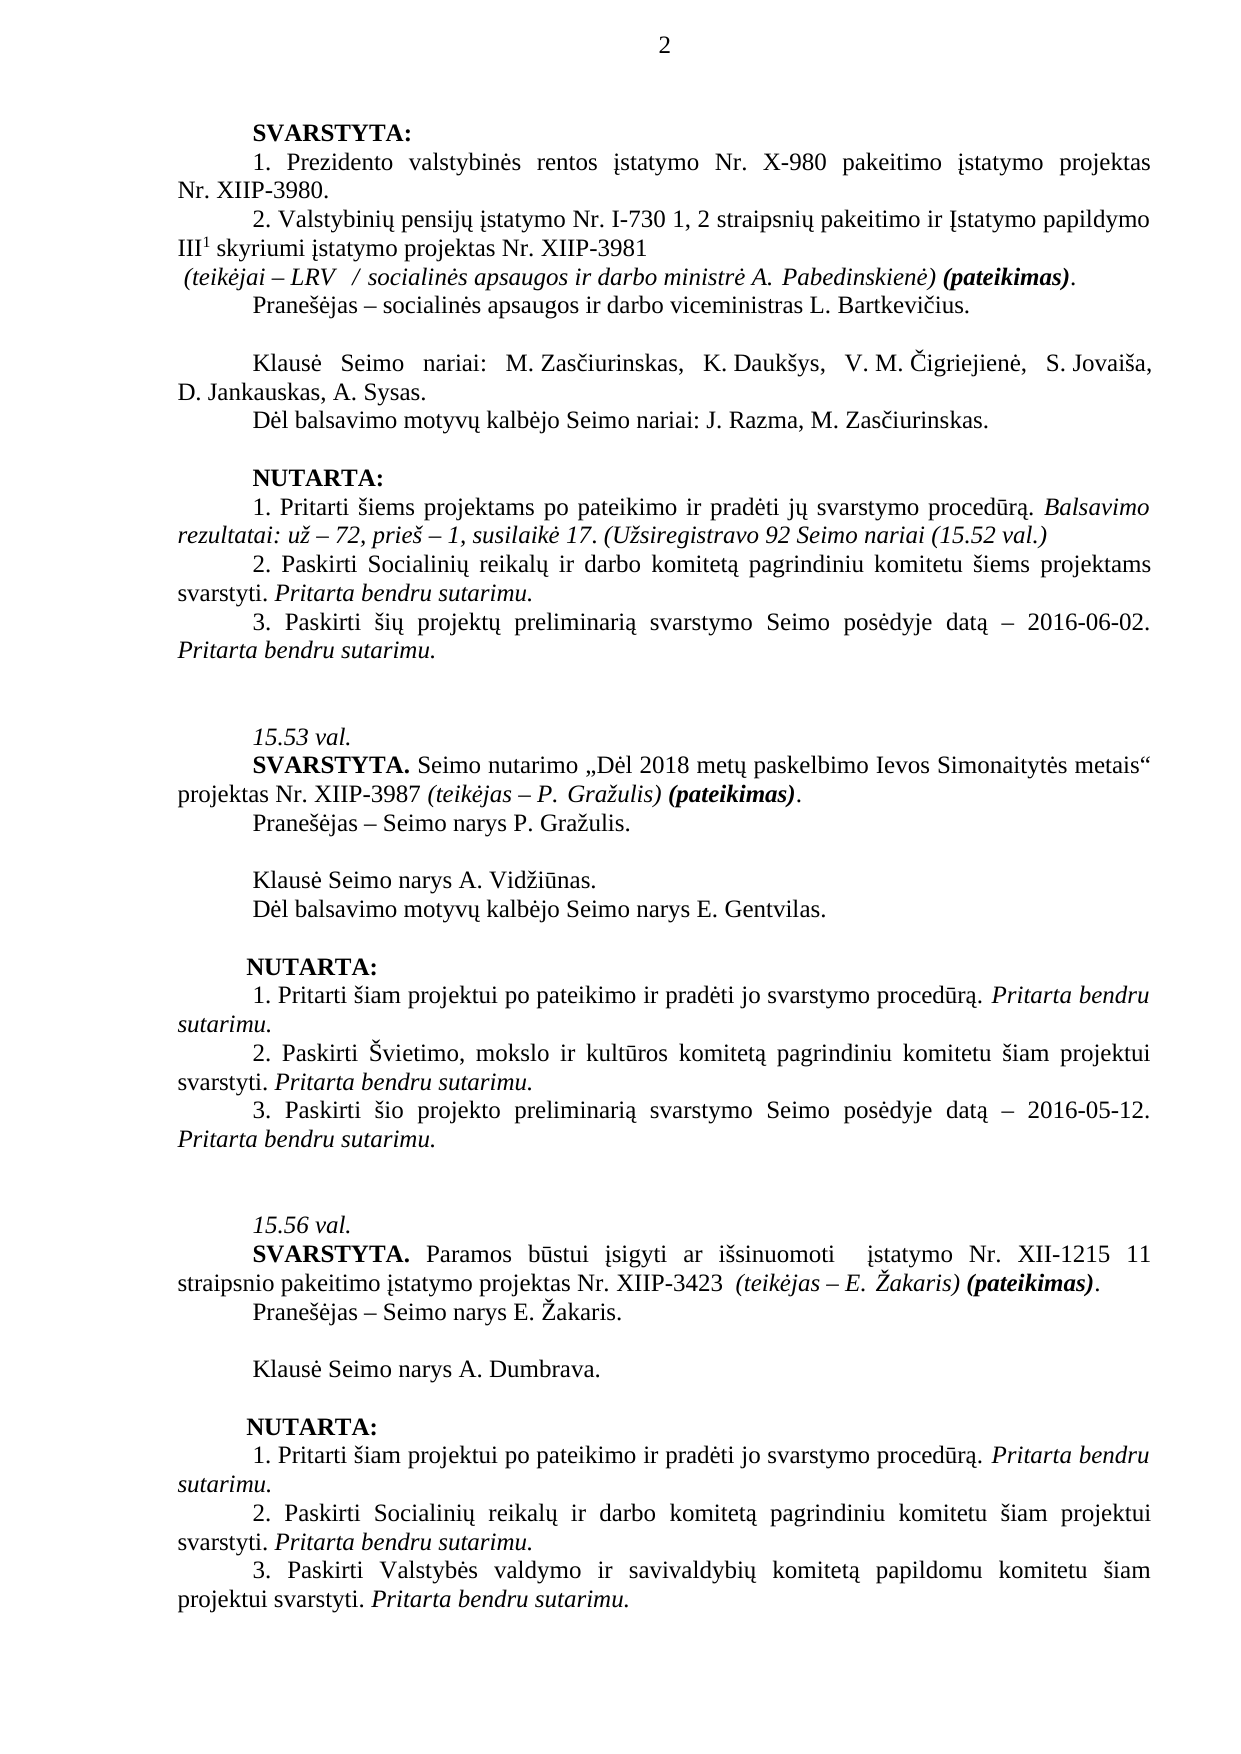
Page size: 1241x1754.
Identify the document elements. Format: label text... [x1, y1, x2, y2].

text 1. Pritarti šiam projektui po pateikimo ir pradėti jo svarstymo procedūrą. Pritarta bendru sutarimu. [177, 1441, 1152, 1498]
text Dėl balsavimo motyvų kalbėjo Seimo narys E. Gentvilas. [177, 894, 1152, 923]
text 1. Prezidento valstybinės rentos įstatymo Nr. X-980 pakeitimo įstatymo projektas Nr. XIIP-3980. [177, 147, 1152, 204]
text 2. Paskirti Švietimo, mokslo ir kultūros komitetą pagrindiniu komitetu šiam projektui svarstyti. Pritarta bendru sutarimu. [177, 1038, 1152, 1096]
text 2. Paskirti Socialinių reikalų ir darbo komitetą pagrindiniu komitetu šiems projektams svarstyti. Pritarta bendru sutarimu. [177, 549, 1152, 607]
text Klausė Seimo narys A. Vidžiūnas. [177, 866, 1152, 894]
text 3. Paskirti šio projekto preliminarią svarstymo Seimo posėdyje datą – 2016-05-12. Pritarta bendru sutarimu. [177, 1096, 1152, 1153]
text Pranešėjas – socialinės apsaugos ir darbo viceministras L. Bartkevičius. [177, 291, 1152, 319]
text SVARSTYTA. Seimo nutarimo „Dėl 2018 metų paskelbimo Ievos Simonaitytės metais“ projektas Nr. XIIP-3987 (teikėjas – P. Gražulis) (pateikimas). [177, 751, 1152, 808]
text Klausė Seimo narys A. Dumbrava. [177, 1354, 1152, 1383]
text NUTARTA: [177, 463, 1152, 492]
text 1. Pritarti šiam projektui po pateikimo ir pradėti jo svarstymo procedūrą. Pritarta bendru sutarimu. [177, 981, 1152, 1038]
text 3. Paskirti Valstybės valdymo ir savivaldybių komitetą papildomu komitetu šiam projektui svarstyti. Pritarta bendru sutarimu. [177, 1556, 1152, 1613]
text 1. Pritarti šiems projektams po pateikimo ir pradėti jų svarstymo procedūrą. Balsavimo rezultatai: už – 72, prieš – 1, susilaikė 17. (Užsiregistravo 92 Seimo nariai (15.52 val.) [177, 492, 1152, 549]
text 15.53 val. [177, 722, 1152, 751]
text 3. Paskirti šių projektų preliminarią svarstymo Seimo posėdyje datą – 2016-06-02. Pritarta bendru sutarimu. [177, 607, 1152, 664]
text NUTARTA: [177, 952, 1152, 981]
text SVARSTYTA: [177, 118, 1152, 147]
text NUTARTA: [177, 1412, 1152, 1441]
text Klausė Seimo nariai: M. Zasčiurinskas, K. Daukšys, V. M. Čigriejienė, S. Jovaiša, D. Jankauskas, A. Sysas. [177, 348, 1152, 406]
text 15.56 val. [177, 1211, 1152, 1239]
text 2. Paskirti Socialinių reikalų ir darbo komitetą pagrindiniu komitetu šiam projektui svarstyti. Pritarta bendru sutarimu. [177, 1498, 1152, 1556]
text Pranešėjas – Seimo narys E. Žakaris. [177, 1297, 1152, 1326]
text 2. Valstybinių pensijų įstatymo Nr. I-730 1, 2 straipsnių pakeitimo ir Įstatymo papildymo III1 skyriumi įstatymo projektas Nr. XIIP-3981 [177, 204, 1152, 262]
text Pranešėjas – Seimo narys P. Gražulis. [177, 808, 1152, 837]
text SVARSTYTA. Paramos būstui įsigyti ar išsinuomoti įstatymo Nr. XII-1215 11 straipsnio pakeitimo įstatymo projektas Nr. XIIP-3423 (teikėjas – E. Žakaris) (pateikimas). [177, 1239, 1152, 1297]
text (teikėjai – LRV / socialinės apsaugos ir darbo ministrė A. Pabedinskienė) (pateikimas). [177, 262, 1152, 291]
text Dėl balsavimo motyvų kalbėjo Seimo nariai: J. Razma, M. Zasčiurinskas. [177, 406, 1152, 434]
